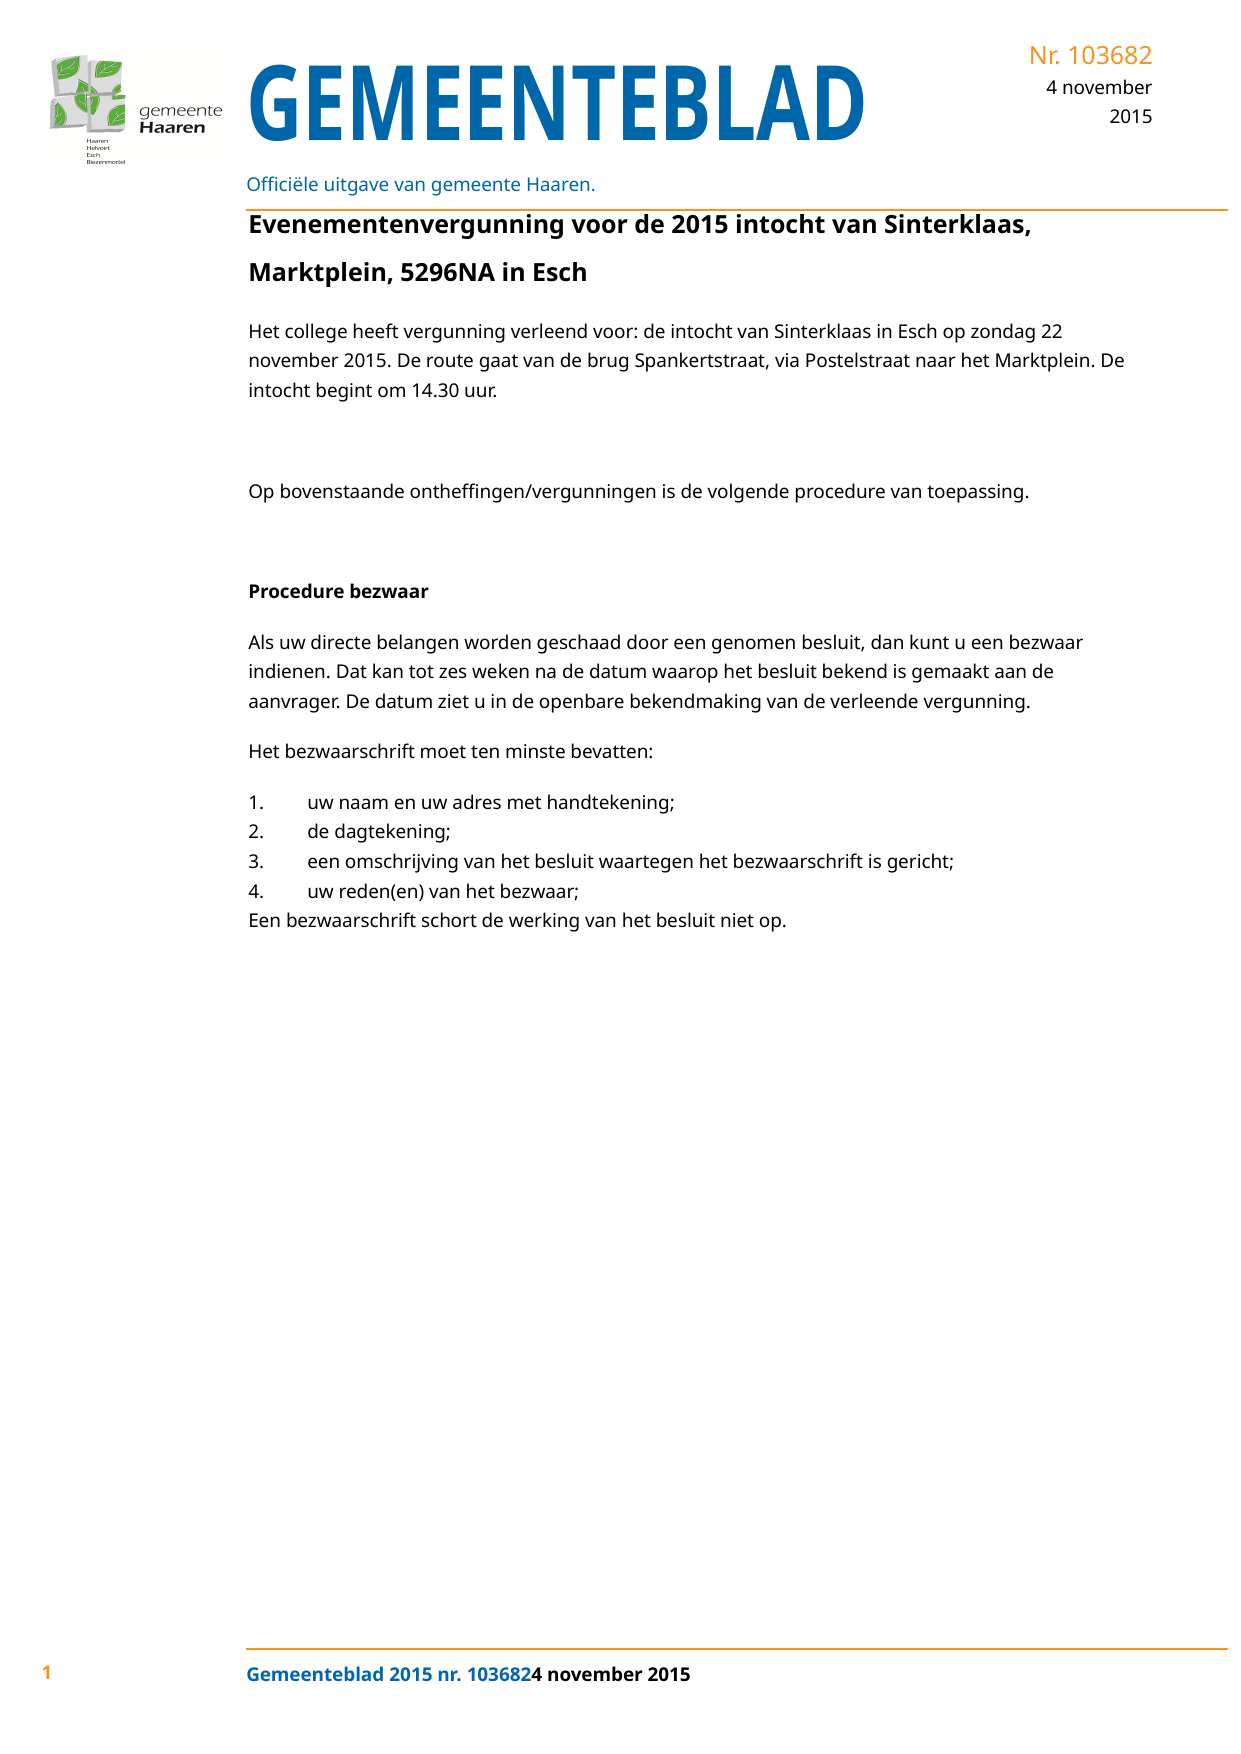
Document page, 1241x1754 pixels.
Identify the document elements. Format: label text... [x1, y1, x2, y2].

list uw naam en uw adres met handtekening; [248, 789, 1152, 815]
list uw reden(en) van het bezwaar; [248, 878, 1152, 904]
text Het bezwaarschrift moet ten minste bevatten: [248, 739, 1152, 764]
text Als uw directe belangen worden geschaad door een genomen besluit, dan kunt u een bezwaar indienen. Dat kan tot zes weken na de datum waarop het besluit bekend is gemaakt aan de aanvrager. De datum ziet u in de openbare bekendmaking van de verleende vergunning. [248, 629, 1152, 714]
list de dagtekening; [248, 819, 1152, 844]
text Procedure bezwaar [248, 579, 1152, 604]
list een omschrijving van het besluit waartegen het bezwaarschrift is gericht; [248, 848, 1152, 874]
text Evenementenvergunning voor de 2015 intocht van Sinterklaas, Marktplein, 5296NA in Esch [248, 211, 1152, 288]
text Op bovenstaande ontheffingen/vergunningen is de volgende procedure van toepassing. [248, 478, 1152, 504]
picture [41, 47, 231, 172]
text Een bezwaarschrift schort de werking van het besluit niet op. [248, 907, 1152, 933]
text Het college heeft vergunning verleend voor: de intocht van Sinterklaas in Esch op zondag 22 november 2015. De route gaat van de brug Spankertstraat, via Postelstraat naar het Marktplein. De intocht begint om 14.30 uur. [248, 318, 1152, 403]
